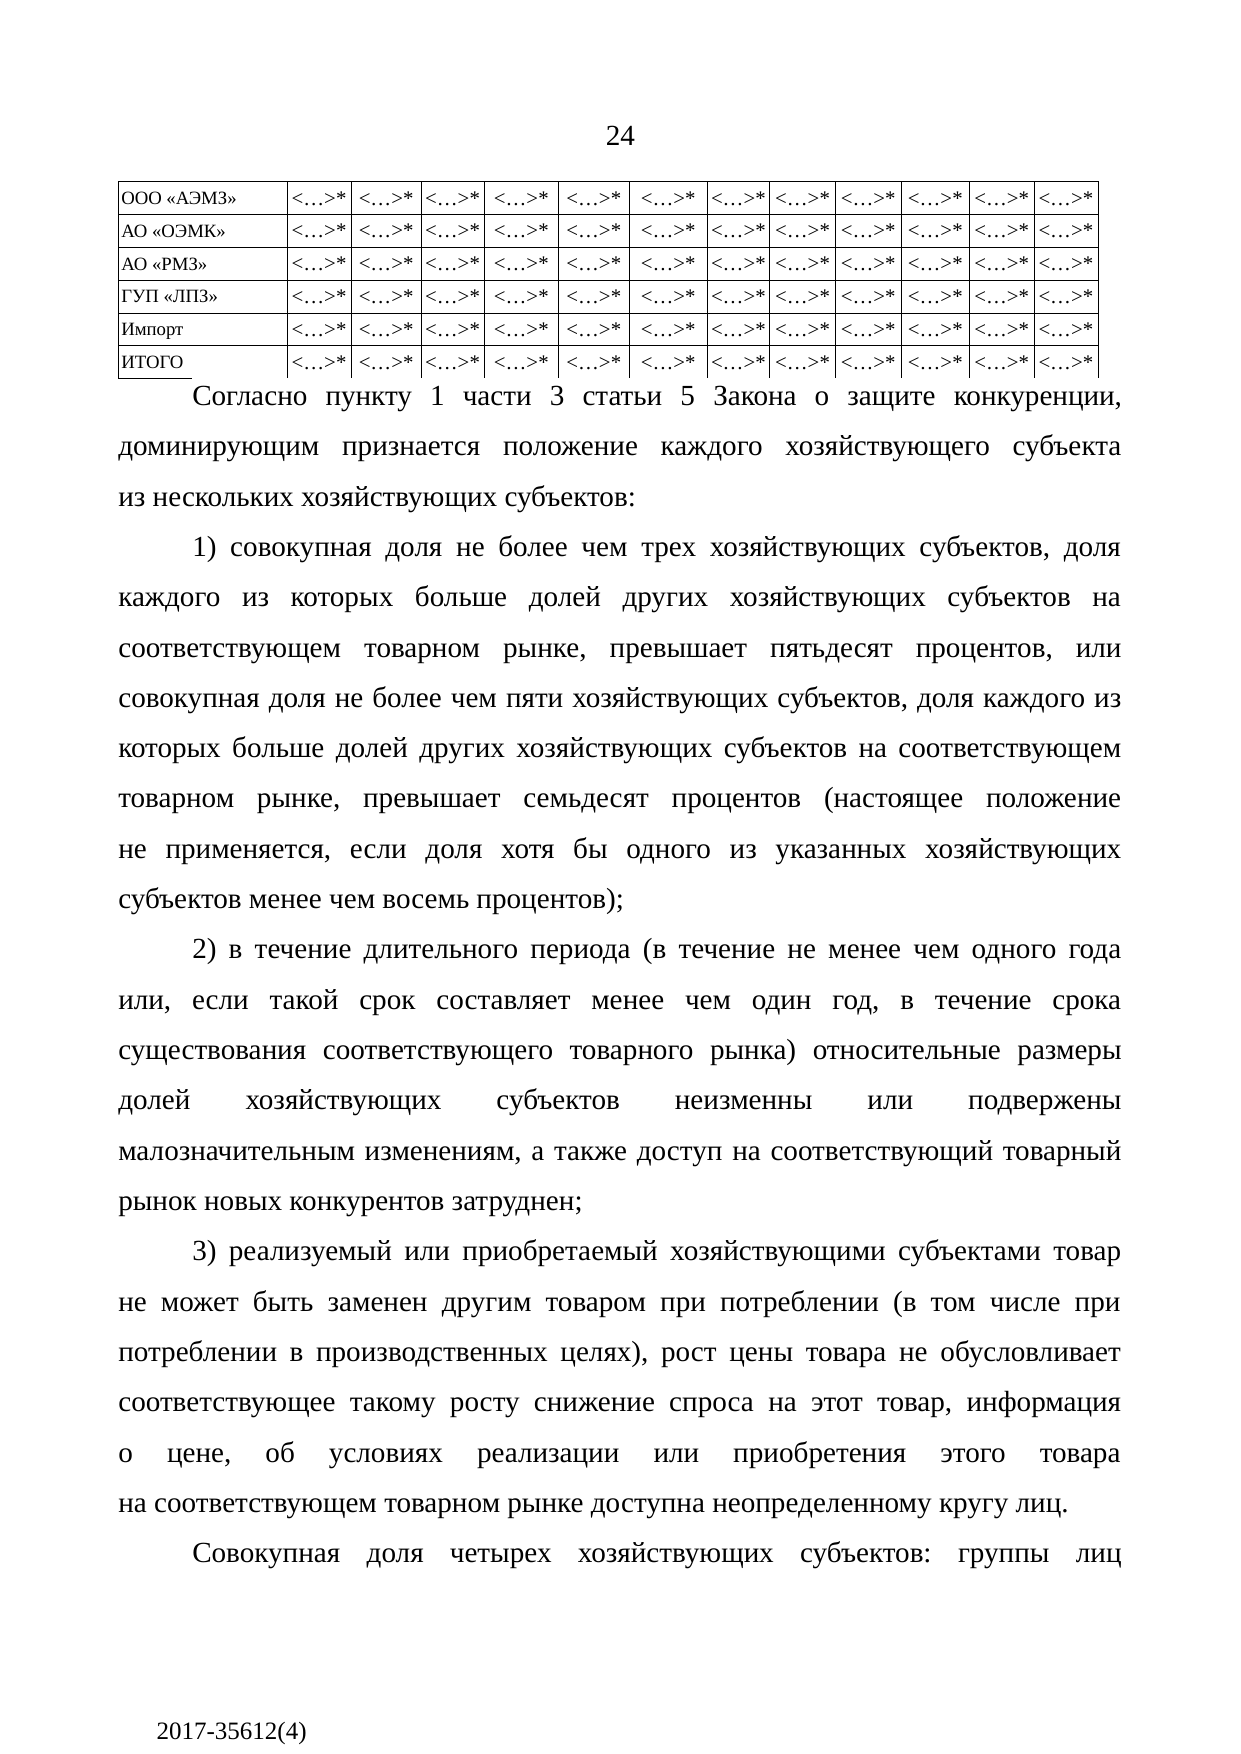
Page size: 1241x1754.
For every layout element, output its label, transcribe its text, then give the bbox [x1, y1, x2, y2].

table_cell <…>* [288, 314, 351, 345]
table_cell ООО «АЭМЗ» [119, 182, 287, 214]
table_cell <…>* [1035, 346, 1098, 378]
table_cell <…>* [708, 215, 769, 247]
table_cell <…>* [352, 314, 421, 345]
table_cell ГУП «ЛПЗ» [119, 281, 287, 312]
table_cell <…>* [770, 314, 835, 345]
table_cell <…>* [559, 281, 629, 312]
table_cell <…>* [770, 346, 835, 378]
table_cell <…>* [836, 182, 901, 214]
table_cell <…>* [630, 281, 707, 312]
table_cell <…>* [485, 314, 558, 345]
table_cell <…>* [485, 215, 558, 247]
table_cell <…>* [836, 215, 901, 247]
table_cell <…>* [485, 346, 558, 378]
table_cell <…>* [970, 281, 1034, 312]
table_cell <…>* [902, 346, 969, 378]
table_cell <…>* [708, 182, 769, 214]
table_cell <…>* [288, 346, 351, 378]
table_cell <…>* [1035, 281, 1098, 312]
table_cell <…>* [970, 314, 1034, 345]
table_cell ИТОГО [119, 346, 287, 378]
table_cell <…>* [422, 248, 484, 279]
table_cell <…>* [970, 346, 1034, 378]
table_cell <…>* [288, 248, 351, 279]
table_cell <…>* [902, 215, 969, 247]
table_cell Импорт [119, 314, 287, 345]
table_cell <…>* [770, 248, 835, 279]
table_cell <…>* [836, 346, 901, 378]
table_cell <…>* [708, 346, 769, 378]
table_cell <…>* [485, 248, 558, 279]
table_cell <…>* [770, 281, 835, 312]
table_cell <…>* [902, 314, 969, 345]
table_cell <…>* [970, 248, 1034, 279]
table_cell АО «ОЭМК» [119, 215, 287, 247]
table_cell <…>* [485, 281, 558, 312]
table_cell <…>* [422, 314, 484, 345]
table_cell <…>* [352, 248, 421, 279]
table_cell <…>* [1035, 215, 1098, 247]
table_cell АО «РМЗ» [119, 248, 287, 279]
table_cell <…>* [708, 281, 769, 312]
table_cell <…>* [630, 215, 707, 247]
table_cell <…>* [836, 314, 901, 345]
text Согласно пункту 1 части 3 статьи 5 Закона о защите конкуренции, доминирующим признается положение каждого хозяйствующего субъекта из нескольких хозяйствующих субъектов: [118, 378, 1122, 512]
table_cell <…>* [630, 182, 707, 214]
table_cell <…>* [352, 346, 421, 378]
table_cell <…>* [630, 314, 707, 345]
table_cell <…>* [288, 182, 351, 214]
table_cell <…>* [770, 215, 835, 247]
table_cell <…>* [288, 281, 351, 312]
text 1) совокупная доля не более чем трех хозяйствующих субъектов, доля каждого из которых больше долей других хозяйствующих субъектов на соответствующем товарном рынке, превышает пятьдесят процентов, или совокупная доля не более чем пяти хозяйствующих субъектов, доля каждого из которых больше долей других хозяйствующих субъектов на соответствующем товарном рынке, превышает семьдесят процентов (настоящее положение не применяется, если доля хотя бы одного из указанных хозяйствующих субъектов менее чем восемь процентов); [118, 529, 1122, 915]
text Совокупная доля четырех хозяйствующих субъектов: группы лиц [118, 1535, 1122, 1569]
table_cell <…>* [902, 182, 969, 214]
table_cell <…>* [1035, 182, 1098, 214]
table_cell <…>* [770, 182, 835, 214]
table_cell <…>* [422, 281, 484, 312]
table_cell <…>* [836, 248, 901, 279]
table_cell <…>* [559, 346, 629, 378]
table_cell <…>* [559, 314, 629, 345]
table_cell <…>* [836, 281, 901, 312]
table_cell <…>* [630, 346, 707, 378]
table_cell <…>* [559, 248, 629, 279]
table_cell <…>* [902, 281, 969, 312]
table_cell <…>* [352, 182, 421, 214]
table_cell <…>* [559, 215, 629, 247]
table_cell <…>* [708, 248, 769, 279]
table_cell <…>* [708, 314, 769, 345]
table_cell <…>* [352, 215, 421, 247]
table_cell <…>* [485, 182, 558, 214]
table_cell <…>* [422, 346, 484, 378]
table_cell <…>* [1035, 248, 1098, 279]
table_cell <…>* [630, 248, 707, 279]
table_cell <…>* [559, 182, 629, 214]
table_cell <…>* [970, 182, 1034, 214]
table_cell <…>* [288, 215, 351, 247]
table_cell <…>* [352, 281, 421, 312]
table_cell <…>* [1035, 314, 1098, 345]
text 2) в течение длительного периода (в течение не менее чем одного года или, если такой срок составляет менее чем один год, в течение срока существования соответствующего товарного рынка) относительные размеры долей хозяйствующих субъектов неизменны или подвержены малозначительным изменениям, а также доступ на соответствующий товарный рынок новых конкурентов затруднен; [118, 932, 1122, 1217]
table_cell <…>* [902, 248, 969, 279]
table_cell <…>* [970, 215, 1034, 247]
text 3) реализуемый или приобретаемый хозяйствующими субъектами товар не может быть заменен другим товаром при потреблении (в том числе при потреблении в производственных целях), рост цены товара не обусловливает соответствующее такому росту снижение спроса на этот товар, информация о цене, об условиях реализации или приобретения этого товара на соответствующем товарном рынке доступна неопределенному кругу лиц. [118, 1233, 1122, 1518]
table_cell <…>* [422, 215, 484, 247]
table_cell <…>* [422, 182, 484, 214]
